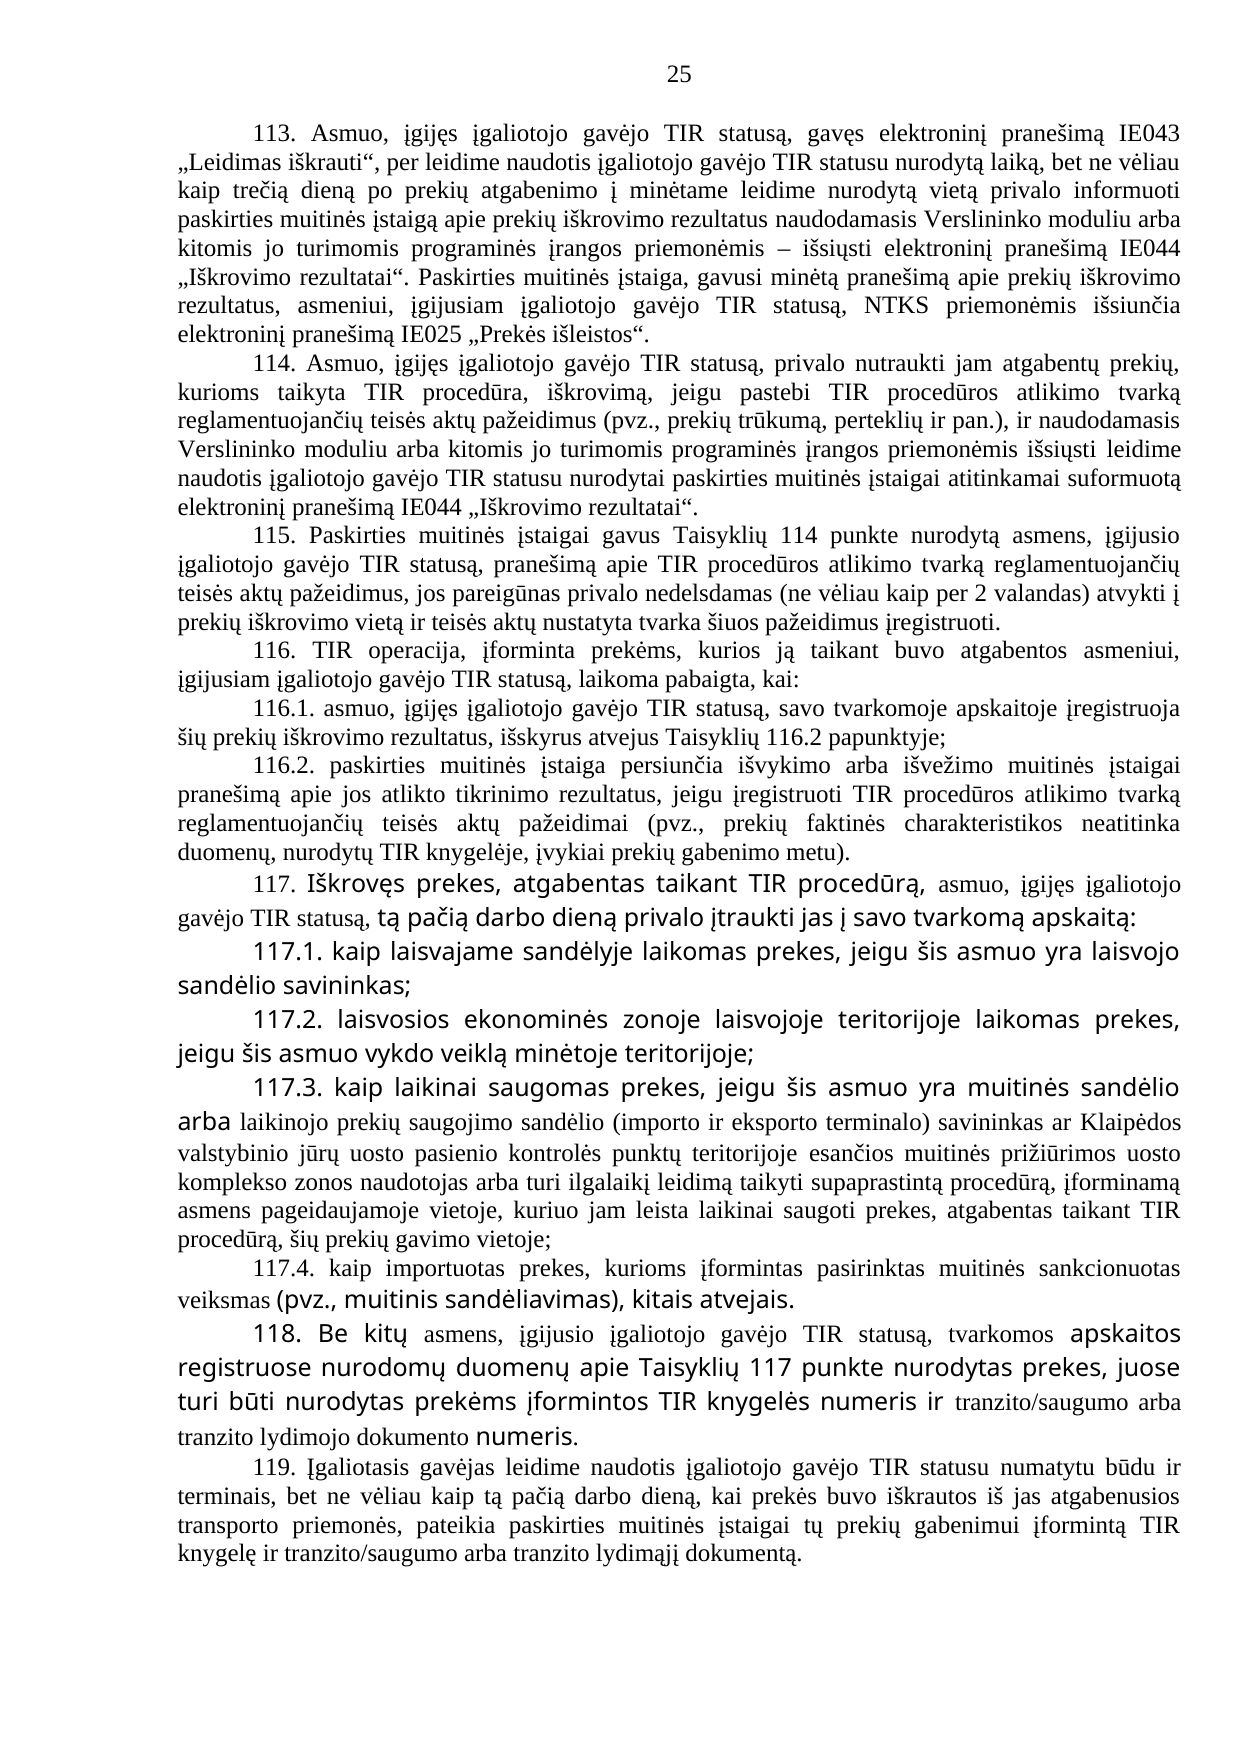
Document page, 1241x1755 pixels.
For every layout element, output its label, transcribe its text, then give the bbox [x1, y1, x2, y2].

text 116.2. paskirties muitinės įstaiga persiunčia išvykimo arba išvežimo muitinės įstaigai pranešimą apie jos atlikto tikrinimo rezultatus, jeigu įregistruoti TIR procedūros atlikimo tvarką reglamentuojančių teisės aktų pažeidimai (pvz., prekių faktinės charakteristikos neatitinka duomenų, nurodytų TIR knygelėje, įvykiai prekių gabenimo metu). [177, 751, 1181, 866]
text 117.1. kaip laisvajame sandėlyje laikomas prekes, jeigu šis asmuo yra laisvojo sandėlio savininkas; [177, 934, 1181, 1002]
text 116.1. asmuo, įgijęs įgaliotojo gavėjo TIR statusą, savo tvarkomoje apskaitoje įregistruoja šių prekių iškrovimo rezultatus, išskyrus atvejus Taisyklių 116.2 papunktyje; [177, 693, 1181, 751]
text 117. Iškrovęs prekes, atgabentas taikant TIR procedūrą, asmuo, įgijęs įgaliotojo gavėjo TIR statusą, tą pačią darbo dieną privalo įtraukti jas į savo tvarkomą apskaitą: [177, 866, 1181, 934]
text 118. Be kitų asmens, įgijusio įgaliotojo gavėjo TIR statusą, tvarkomos apskaitos registruose nurodomų duomenų apie Taisyklių 117 punkte nurodytas prekes, juose turi būti nurodytas prekėms įformintos TIR knygelės numeris ir tranzito/saugumo arba tranzito lydimojo dokumento numeris. [177, 1316, 1181, 1452]
text 115. Paskirties muitinės įstaigai gavus Taisyklių 114 punkte nurodytą asmens, įgijusio įgaliotojo gavėjo TIR statusą, pranešimą apie TIR procedūros atlikimo tvarką reglamentuojančių teisės aktų pažeidimus, jos pareigūnas privalo nedelsdamas (ne vėliau kaip per 2 valandas) atvykti į prekių iškrovimo vietą ir teisės aktų nustatyta tvarka šiuos pažeidimus įregistruoti. [177, 521, 1181, 636]
text 117.4. kaip importuotas prekes, kurioms įformintas pasirinktas muitinės sankcionuotas veiksmas (pvz., muitinis sandėliavimas), kitais atvejais. [177, 1253, 1181, 1316]
text 117.3. kaip laikinai saugomas prekes, jeigu šis asmuo yra muitinės sandėlio arba laikinojo prekių saugojimo sandėlio (importo ir eksporto terminalo) savininkas ar Klaipėdos valstybinio jūrų uosto pasienio kontrolės punktų teritorijoje esančios muitinės prižiūrimos uosto komplekso zonos naudotojas arba turi ilgalaikį leidimą taikyti supaprastintą procedūrą, įforminamą asmens pageidaujamoje vietoje, kuriuo jam leista laikinai saugoti prekes, atgabentas taikant TIR procedūrą, šių prekių gavimo vietoje; [177, 1070, 1181, 1253]
text 114. Asmuo, įgijęs įgaliotojo gavėjo TIR statusą, privalo nutraukti jam atgabentų prekių, kurioms taikyta TIR procedūra, iškrovimą, jeigu pastebi TIR procedūros atlikimo tvarką reglamentuojančių teisės aktų pažeidimus (pvz., prekių trūkumą, perteklių ir pan.), ir naudodamasis Verslininko moduliu arba kitomis jo turimomis programinės įrangos priemonėmis išsiųsti leidime naudotis įgaliotojo gavėjo TIR statusu nurodytai paskirties muitinės įstaigai atitinkamai suformuotą elektroninį pranešimą IE044 „Iškrovimo rezultatai“. [177, 348, 1181, 521]
text 116. TIR operacija, įforminta prekėms, kurios ją taikant buvo atgabentos asmeniui, įgijusiam įgaliotojo gavėjo TIR statusą, laikoma pabaigta, kai: [177, 636, 1181, 693]
text 117.2. laisvosios ekonominės zonoje laisvojoje teritorijoje laikomas prekes, jeigu šis asmuo vykdo veiklą minėtoje teritorijoje; [177, 1002, 1181, 1070]
text 119. Įgaliotasis gavėjas leidime naudotis įgaliotojo gavėjo TIR statusu numatytu būdu ir terminais, bet ne vėliau kaip tą pačią darbo dieną, kai prekės buvo iškrautos iš jas atgabenusios transporto priemonės, pateikia paskirties muitinės įstaigai tų prekių gabenimui įformintą TIR knygelę ir tranzito/saugumo arba tranzito lydimąjį dokumentą. [177, 1452, 1181, 1567]
text 113. Asmuo, įgijęs įgaliotojo gavėjo TIR statusą, gavęs elektroninį pranešimą IE043 „Leidimas iškrauti“, per leidime naudotis įgaliotojo gavėjo TIR statusu nurodytą laiką, bet ne vėliau kaip trečią dieną po prekių atgabenimo į minėtame leidime nurodytą vietą privalo informuoti paskirties muitinės įstaigą apie prekių iškrovimo rezultatus naudodamasis Verslininko moduliu arba kitomis jo turimomis programinės įrangos priemonėmis – išsiųsti elektroninį pranešimą IE044 „Iškrovimo rezultatai“. Paskirties muitinės įstaiga, gavusi minėtą pranešimą apie prekių iškrovimo rezultatus, asmeniui, įgijusiam įgaliotojo gavėjo TIR statusą, NTKS priemonėmis išsiunčia elektroninį pranešimą IE025 „Prekės išleistos“. [177, 118, 1181, 348]
